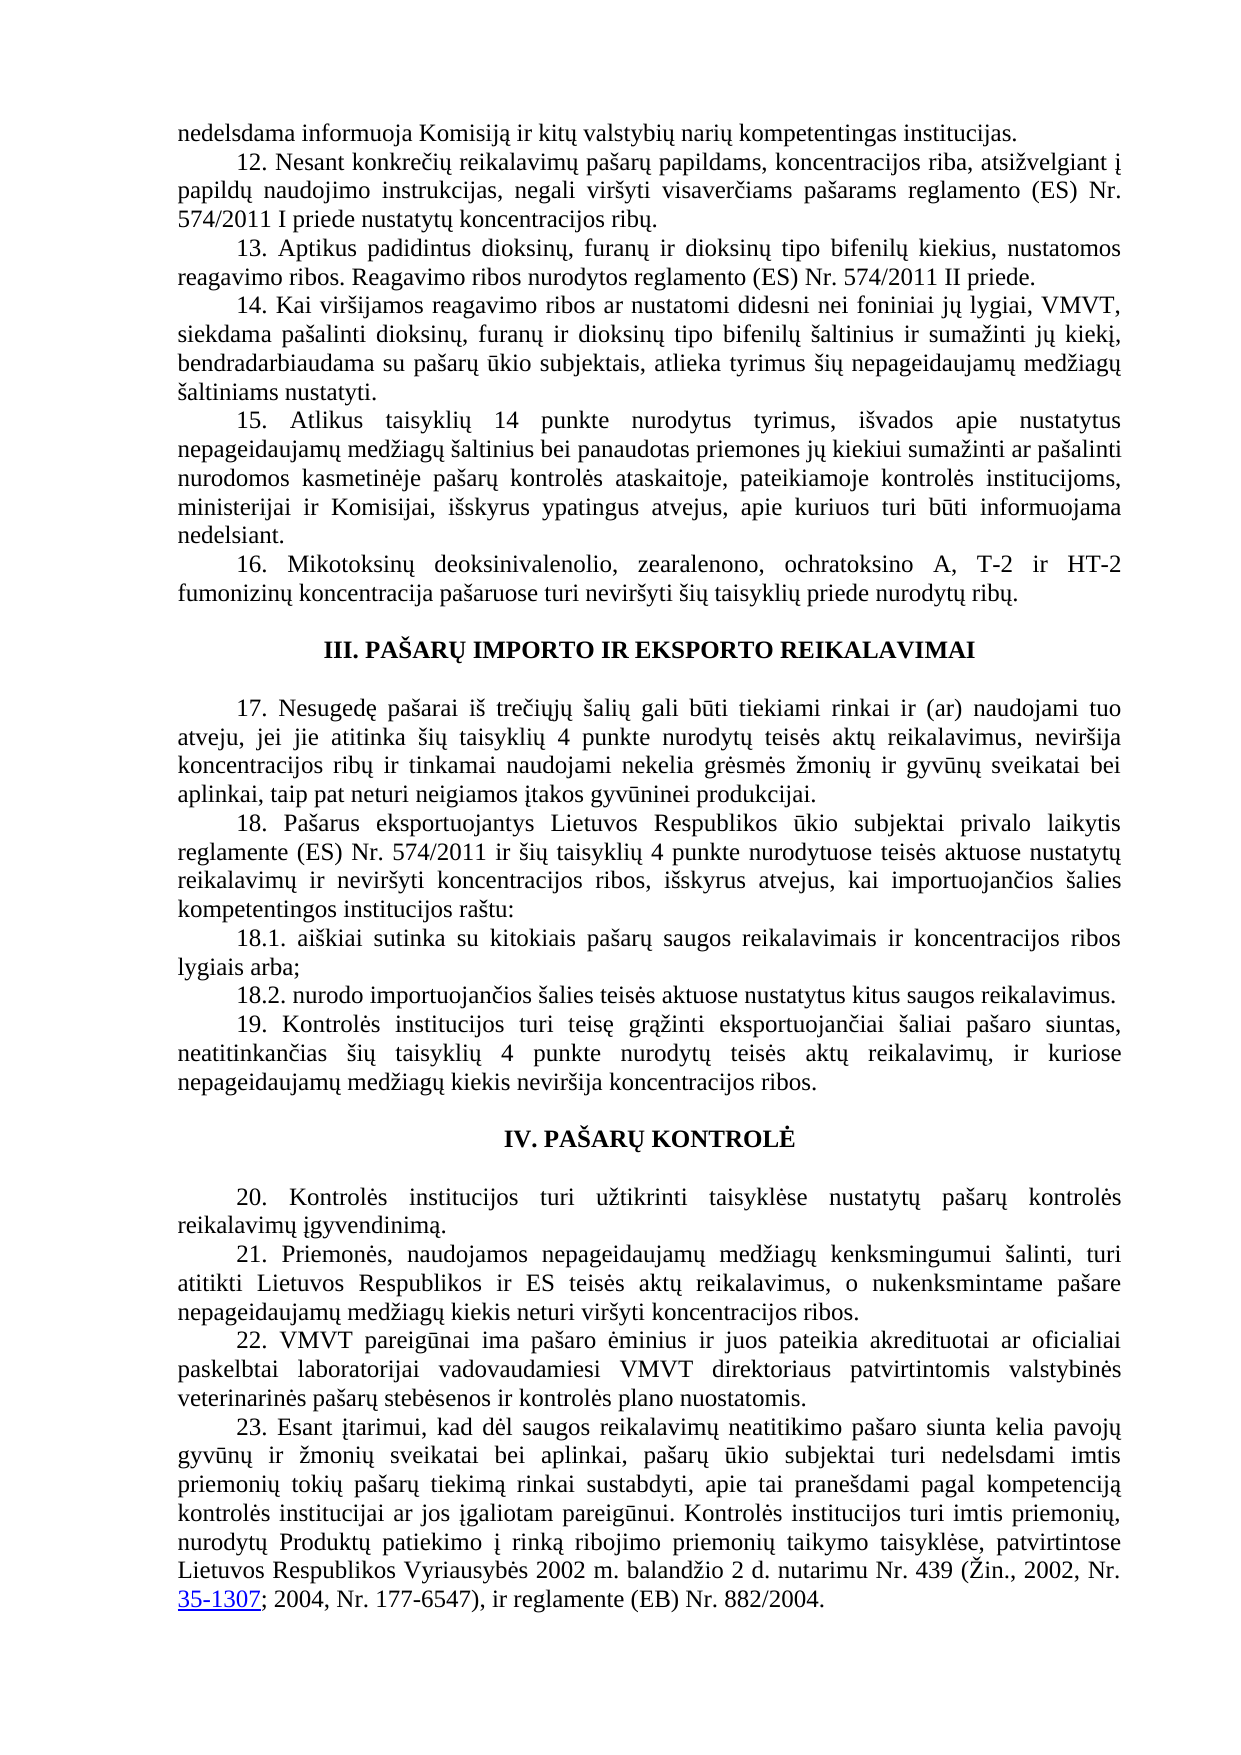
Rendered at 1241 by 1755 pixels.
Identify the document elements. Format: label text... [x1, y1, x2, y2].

text 18. Pašarus eksportuojantys Lietuvos Respublikos ūkio subjektai privalo laikytis reglamente (ES) Nr. 574/2011 ir šių taisyklių 4 punkte nurodytuose teisės aktuose nustatytų reikalavimų ir neviršyti koncentracijos ribos, išskyrus atvejus, kai importuojančios šalies kompetentingos institucijos raštu: [177, 808, 1122, 923]
text 23. Esant įtarimui, kad dėl saugos reikalavimų neatitikimo pašaro siunta kelia pavojų gyvūnų ir žmonių sveikatai bei aplinkai, pašarų ūkio subjektai turi nedelsdami imtis priemonių tokių pašarų tiekimą rinkai sustabdyti, apie tai pranešdami pagal kompetenciją kontrolės institucijai ar jos įgaliotam pareigūnui. Kontrolės institucijos turi imtis priemonių, nurodytų Produktų patiekimo į rinką ribojimo priemonių taikymo taisyklėse, patvirtintose Lietuvos Respublikos Vyriausybės 2002 m. balandžio 2 d. nutarimu Nr. 439 (Žin., 2002, Nr. 35-1307; 2004, Nr. 177-6547), ir reglamente (EB) Nr. 882/2004. [177, 1412, 1122, 1613]
text 16. Mikotoksinų deoksinivalenolio, zearalenono, ochratoksino A, T-2 ir HT-2 fumonizinų koncentracija pašaruose turi neviršyti šių taisyklių priede nurodytų ribų. [177, 549, 1122, 607]
text 14. Kai viršijamos reagavimo ribos ar nustatomi didesni nei foniniai jų lygiai, VMVT, siekdama pašalinti dioksinų, furanų ir dioksinų tipo bifenilų šaltinius ir sumažinti jų kiekį, bendradarbiaudama su pašarų ūkio subjektais, atlieka tyrimus šių nepageidaujamų medžiagų šaltiniams nustatyti. [177, 291, 1122, 406]
text 22. VMVT pareigūnai ima pašaro ėminius ir juos pateikia akredituotai ar oficialiai paskelbtai laboratorijai vadovaudamiesi VMVT direktoriaus patvirtintomis valstybinės veterinarinės pašarų stebėsenos ir kontrolės plano nuostatomis. [177, 1326, 1122, 1412]
text 21. Priemonės, naudojamos nepageidaujamų medžiagų kenksmingumui šalinti, turi atitikti Lietuvos Respublikos ir ES teisės aktų reikalavimus, o nukenksmintame pašare nepageidaujamų medžiagų kiekis neturi viršyti koncentracijos ribos. [177, 1239, 1122, 1326]
text 12. Nesant konkrečių reikalavimų pašarų papildams, koncentracijos riba, atsižvelgiant į papildų naudojimo instrukcijas, negali viršyti visaverčiams pašarams reglamento (ES) Nr. 574/2011 I priede nustatytų koncentracijos ribų. [177, 147, 1122, 233]
text 18.2. nurodo importuojančios šalies teisės aktuose nustatytus kitus saugos reikalavimus. [177, 981, 1122, 1009]
text 20. Kontrolės institucijos turi užtikrinti taisyklėse nustatytų pašarų kontrolės reikalavimų įgyvendinimą. [177, 1182, 1122, 1239]
text 18.1. aiškiai sutinka su kitokiais pašarų saugos reikalavimais ir koncentracijos ribos lygiais arba; [177, 923, 1122, 981]
text 17. Nesugedę pašarai iš trečiųjų šalių gali būti tiekiami rinkai ir (ar) naudojami tuo atveju, jei jie atitinka šių taisyklių 4 punkte nurodytų teisės aktų reikalavimus, neviršija koncentracijos ribų ir tinkamai naudojami nekelia grėsmės žmonių ir gyvūnų sveikatai bei aplinkai, taip pat neturi neigiamos įtakos gyvūninei produkcijai. [177, 693, 1122, 808]
text 13. Aptikus padidintus dioksinų, furanų ir dioksinų tipo bifenilų kiekius, nustatomos reagavimo ribos. Reagavimo ribos nurodytos reglamento (ES) Nr. 574/2011 II priede. [177, 233, 1122, 291]
text 15. Atlikus taisyklių 14 punkte nurodytus tyrimus, išvados apie nustatytus nepageidaujamų medžiagų šaltinius bei panaudotas priemones jų kiekiui sumažinti ar pašalinti nurodomos kasmetinėje pašarų kontrolės ataskaitoje, pateikiamoje kontrolės institucijoms, ministerijai ir Komisijai, išskyrus ypatingus atvejus, apie kuriuos turi būti informuojama nedelsiant. [177, 406, 1122, 549]
text 19. Kontrolės institucijos turi teisę grąžinti eksportuojančiai šaliai pašaro siuntas, neatitinkančias šių taisyklių 4 punkte nurodytų teisės aktų reikalavimų, ir kuriose nepageidaujamų medžiagų kiekis neviršija koncentracijos ribos. [177, 1009, 1122, 1096]
text nedelsdama informuoja Komisiją ir kitų valstybių narių kompetentingas institucijas. [177, 118, 1122, 147]
text III. PAŠARŲ IMPORTO IR eKSPORTO REIKALAVIMAI [177, 636, 1122, 664]
text IV. PAŠARŲ KONTROLĖ [177, 1124, 1122, 1153]
